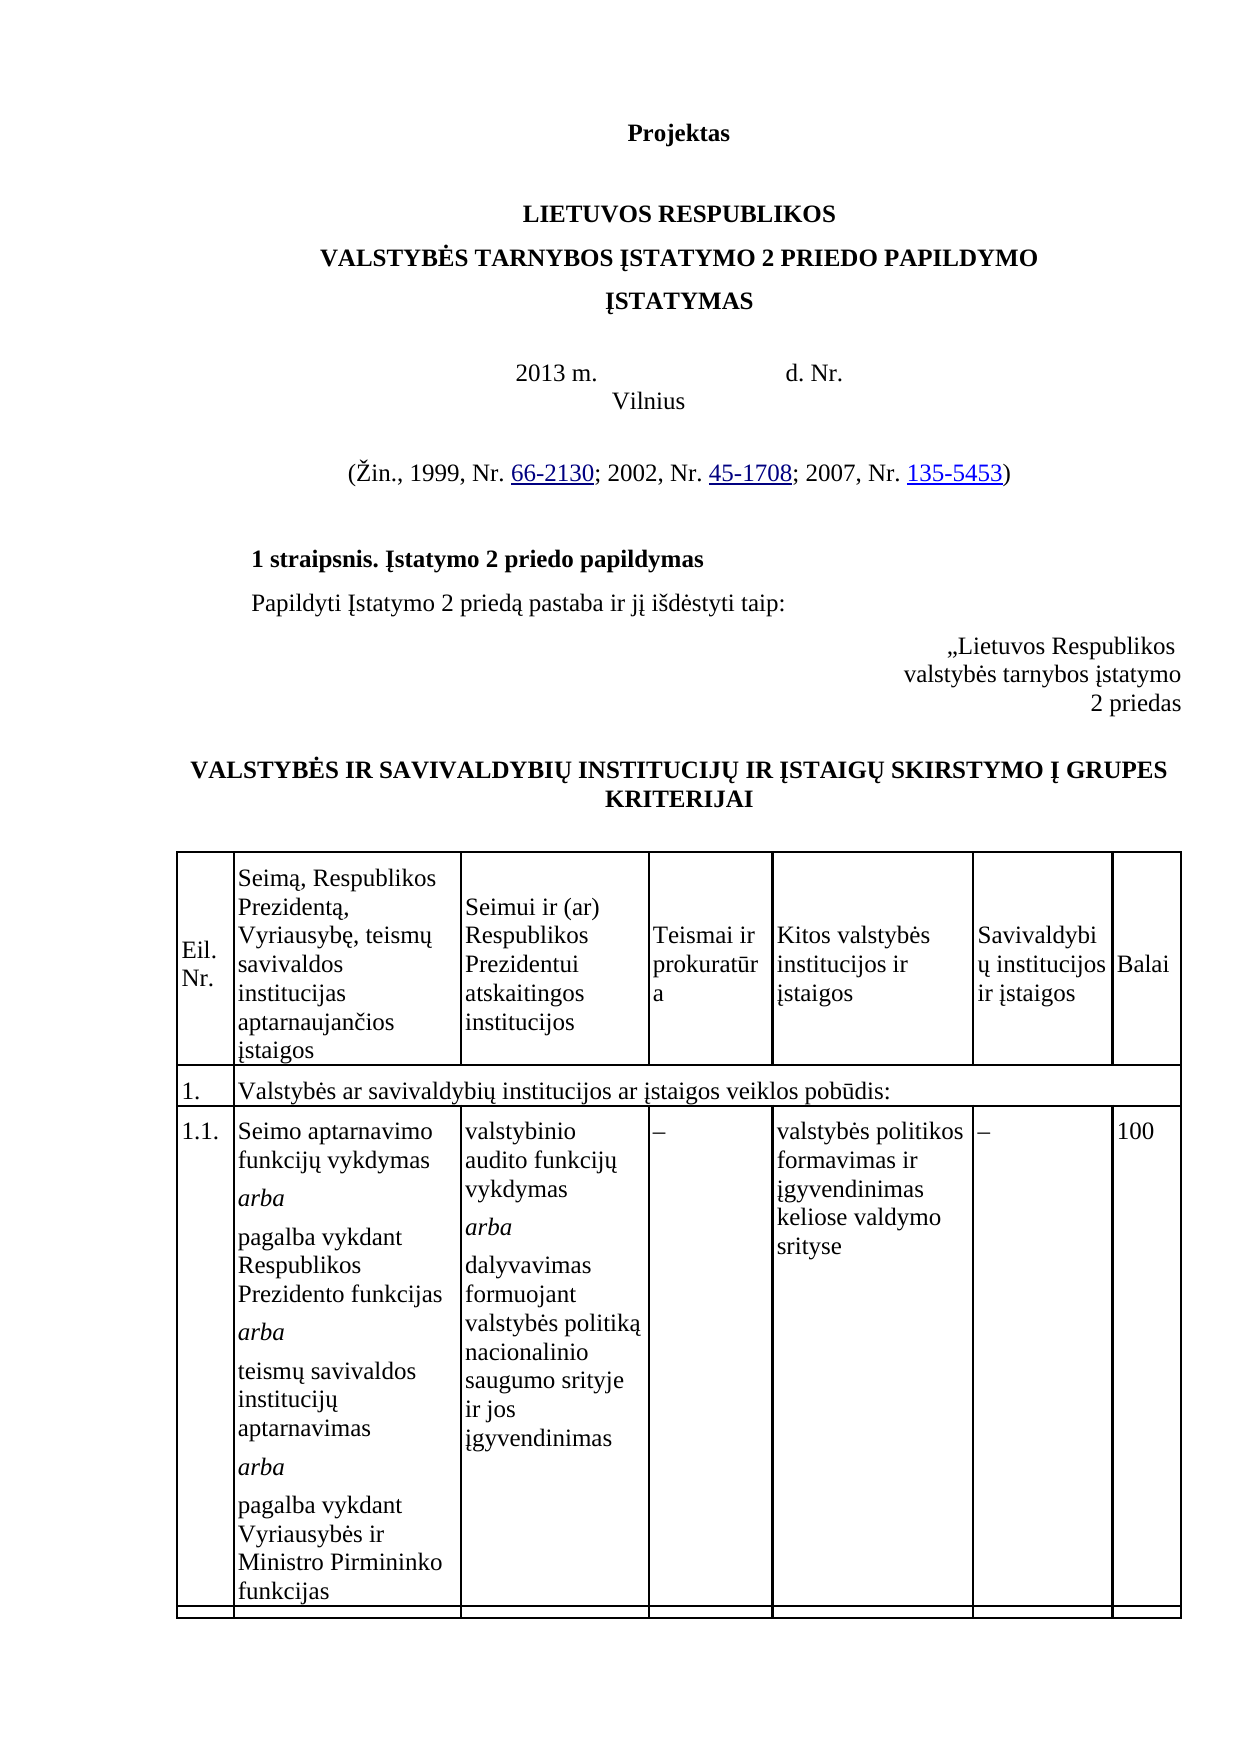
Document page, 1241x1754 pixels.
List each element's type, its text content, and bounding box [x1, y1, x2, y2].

table_header Kitos valstybės institucijos ir įstaigos [774, 853, 972, 1064]
text Projektas [177, 118, 1181, 147]
table_cell [178, 1607, 233, 1617]
table_cell Valstybės ar savivaldybių institucijos ar įstaigos veiklos pobūdis: [235, 1066, 1180, 1104]
table_header Seimą, Respublikos Prezidentą, Vyriausybę, teismų savivaldos institucijas aptarnaujančios įstaigos [235, 853, 460, 1064]
text 2 priedas [177, 688, 1181, 717]
text Vilnius [177, 386, 1181, 415]
table_header Seimui ir (ar) Respublikos Prezidentui atskaitingos institucijos [462, 853, 648, 1064]
table_cell 100 [1114, 1107, 1180, 1605]
table_cell 1. [178, 1066, 233, 1104]
text Papildyti Įstatymo 2 priedą pastaba ir jį išdėstyti taip: [177, 588, 1181, 616]
table_cell – [974, 1107, 1111, 1605]
table_header Savivaldybių institucijos ir įstaigos [974, 853, 1111, 1064]
text (Žin., 1999, Nr. 66-2130; 2002, Nr. 45-1708; 2007, Nr. 135-5453) [177, 458, 1181, 487]
table_cell valstybės politikos formavimas ir įgyvendinimas keliose valdymo srityse [774, 1107, 972, 1605]
table_cell [1114, 1607, 1180, 1617]
table_cell – [650, 1107, 771, 1605]
table_header Teismai ir prokuratūra [650, 853, 771, 1064]
table_header Eil. Nr. [178, 853, 233, 1064]
table_cell [235, 1607, 460, 1617]
text 1 straipsnis. Įstatymo 2 priedo papildymas [177, 544, 1181, 573]
table_header Balai [1114, 853, 1180, 1064]
table_cell 1.1. [178, 1107, 233, 1605]
table_cell [974, 1607, 1111, 1617]
table_cell Seimo aptarnavimo funkcijų vykdymas arba pagalba vykdant Respublikos Prezidento funkcijas arba teismų savivaldos institucijų aptarnavimas arba pagalba vykdant Vyriausybės ir Ministro Pirmininko funkcijas [235, 1107, 460, 1605]
text ĮSTATYMAS [177, 286, 1181, 314]
text VALSTYBĖS IR SAVIVALDYBIŲ INSTITUCIJŲ IR ĮSTAIGŲ SKIRSTYMO Į GRUPES KRITERIJAI [177, 755, 1181, 813]
text „Lietuvos Respublikos [177, 631, 1181, 659]
table_cell [650, 1607, 771, 1617]
table_cell valstybinio audito funkcijų vykdymas arba dalyvavimas formuojant valstybės politiką nacionalinio saugumo srityje ir jos įgyvendinimas [462, 1107, 648, 1605]
text 2013 m. d. Nr. [177, 358, 1181, 386]
text VALSTYBĖS TARNYBOS ĮSTATYMO 2 PRIEDO PAPILDYMO [177, 243, 1181, 271]
text LIETUVOS RESPUBLIKOS [177, 199, 1181, 228]
text valstybės tarnybos įstatymo [177, 659, 1181, 688]
